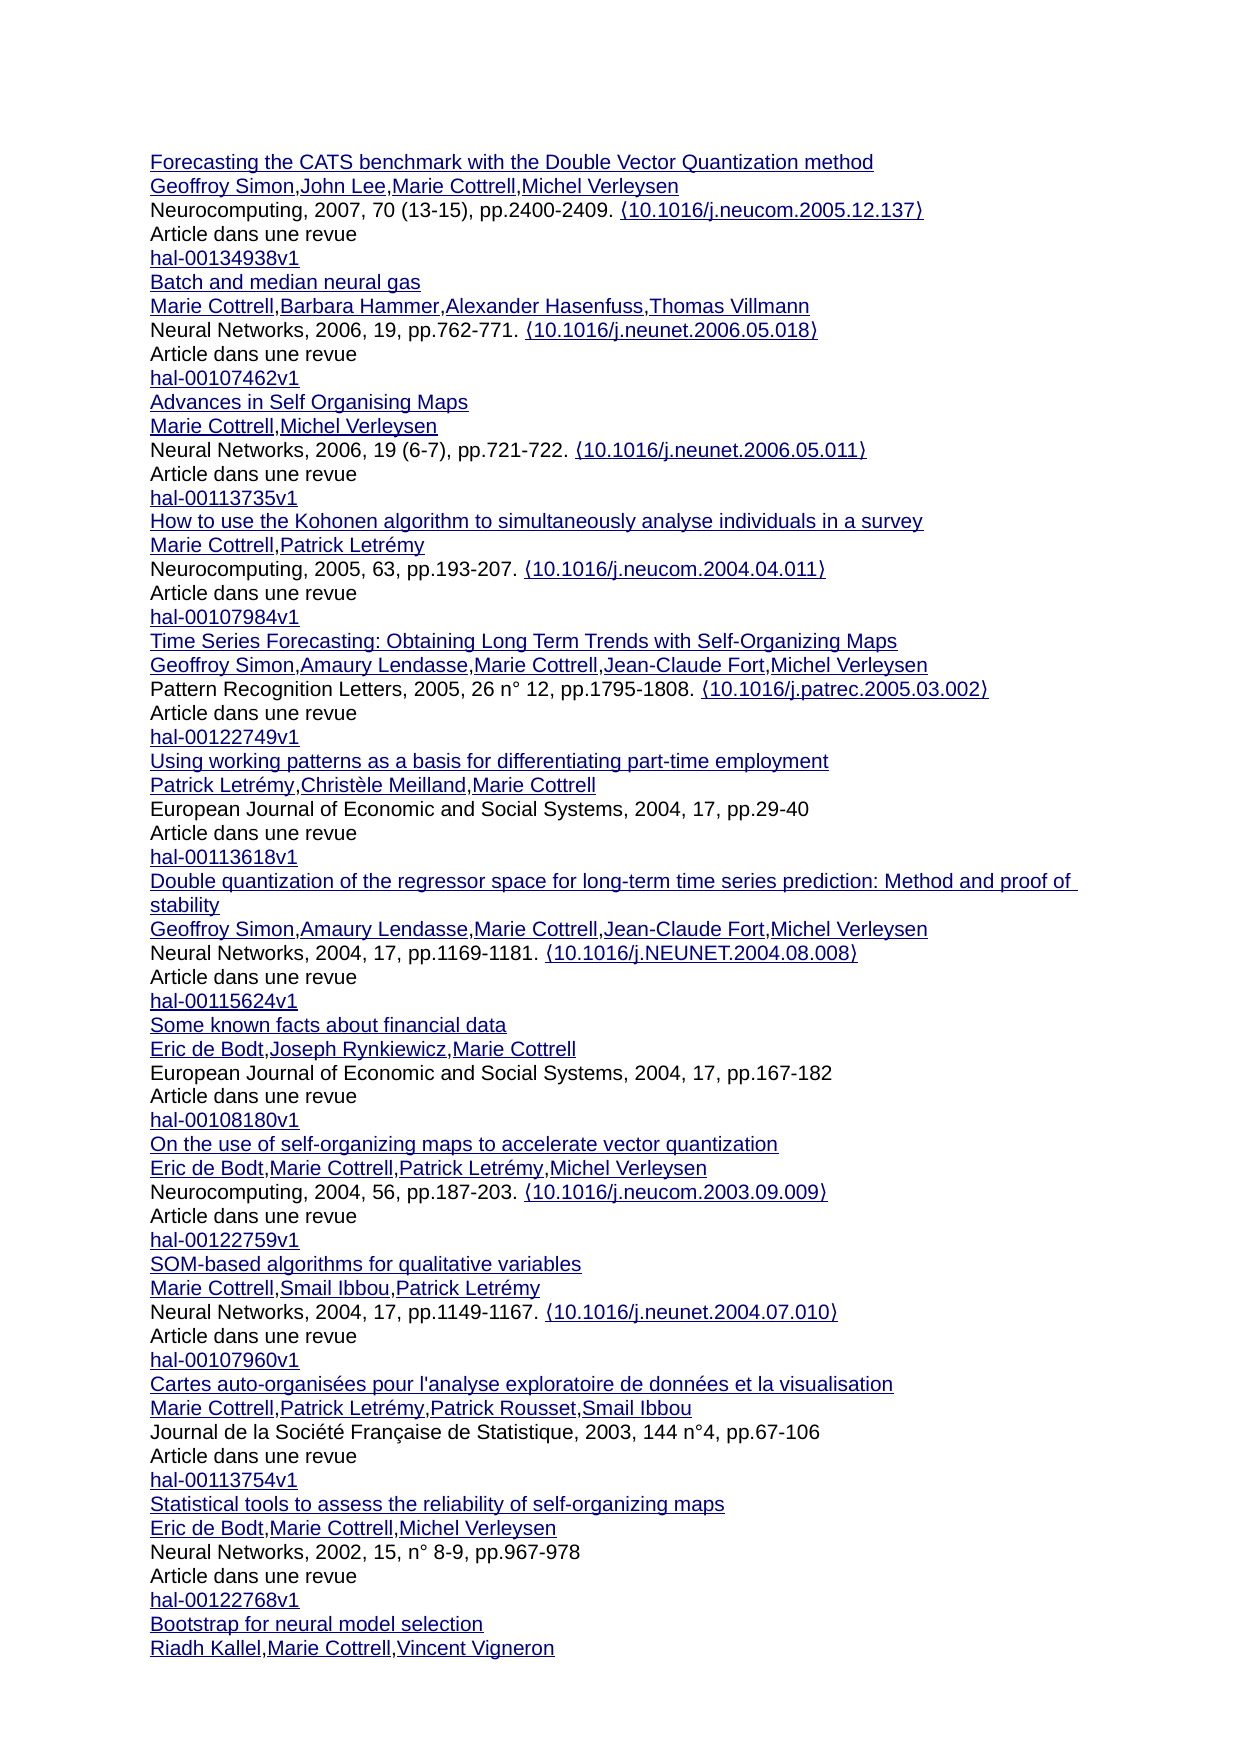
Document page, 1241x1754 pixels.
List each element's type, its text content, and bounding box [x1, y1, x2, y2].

table_cell Double quantization of the regressor space for long-term time series prediction: Method and proof of stability Geoffroy Simon,Amaury Lendasse,Marie Cottrell,Jean-Claude Fort,Michel Verleysen Neural Networks, 2004, 17, pp.1169-1181. ⟨10.1016/j.NEUNET.2004.08.008⟩ Article dans une revue hal-00115624v1 [150, 869, 1090, 1012]
table_cell Batch and median neural gas Marie Cottrell,Barbara Hammer,Alexander Hasenfuss,Thomas Villmann Neural Networks, 2006, 19, pp.762-771. ⟨10.1016/j.neunet.2006.05.018⟩ Article dans une revue hal-00107462v1 [150, 270, 1090, 389]
table_cell Some known facts about financial data Eric de Bodt,Joseph Rynkiewicz,Marie Cottrell European Journal of Economic and Social Systems, 2004, 17, pp.167-182 Article dans une revue hal-00108180v1 [150, 1013, 1090, 1132]
table_cell Statistical tools to assess the reliability of self-organizing maps Eric de Bodt,Marie Cottrell,Michel Verleysen Neural Networks, 2002, 15, n° 8-9, pp.967-978 Article dans une revue hal-00122768v1 [150, 1492, 1090, 1611]
table_cell Time Series Forecasting: Obtaining Long Term Trends with Self-Organizing Maps Geoffroy Simon,Amaury Lendasse,Marie Cottrell,Jean-Claude Fort,Michel Verleysen Pattern Recognition Letters, 2005, 26 n° 12, pp.1795-1808. ⟨10.1016/j.patrec.2005.03.002⟩ Article dans une revue hal-00122749v1 [150, 629, 1090, 749]
table_cell Forecasting the CATS benchmark with the Double Vector Quantization method Geoffroy Simon,John Lee,Marie Cottrell,Michel Verleysen Neurocomputing, 2007, 70 (13-15), pp.2400-2409. ⟨10.1016/j.neucom.2005.12.137⟩ Article dans une revue hal-00134938v1 [150, 150, 1090, 270]
table_cell On the use of self-organizing maps to accelerate vector quantization Eric de Bodt,Marie Cottrell,Patrick Letrémy,Michel Verleysen Neurocomputing, 2004, 56, pp.187-203. ⟨10.1016/j.neucom.2003.09.009⟩ Article dans une revue hal-00122759v1 [150, 1132, 1090, 1252]
table_cell Advances in Self Organising Maps Marie Cottrell,Michel Verleysen Neural Networks, 2006, 19 (6-7), pp.721-722. ⟨10.1016/j.neunet.2006.05.011⟩ Article dans une revue hal-00113735v1 [150, 390, 1090, 509]
table_cell Cartes auto-organisées pour l'analyse exploratoire de données et la visualisation Marie Cottrell,Patrick Letrémy,Patrick Rousset,Smail Ibbou Journal de la Société Française de Statistique, 2003, 144 n°4, pp.67-106 Article dans une revue hal-00113754v1 [150, 1372, 1090, 1492]
table_cell How to use the Kohonen algorithm to simultaneously analyse individuals in a survey Marie Cottrell,Patrick Letrémy Neurocomputing, 2005, 63, pp.193-207. ⟨10.1016/j.neucom.2004.04.011⟩ Article dans une revue hal-00107984v1 [150, 509, 1090, 629]
table_cell Using working patterns as a basis for differentiating part-time employment Patrick Letrémy,Christèle Meilland,Marie Cottrell European Journal of Economic and Social Systems, 2004, 17, pp.29-40 Article dans une revue hal-00113618v1 [150, 749, 1090, 869]
table_cell Bootstrap for neural model selection Riadh Kallel,Marie Cottrell,Vincent Vigneron [150, 1611, 1090, 1659]
table_cell SOM-based algorithms for qualitative variables Marie Cottrell,Smail Ibbou,Patrick Letrémy Neural Networks, 2004, 17, pp.1149-1167. ⟨10.1016/j.neunet.2004.07.010⟩ Article dans une revue hal-00107960v1 [150, 1252, 1090, 1372]
